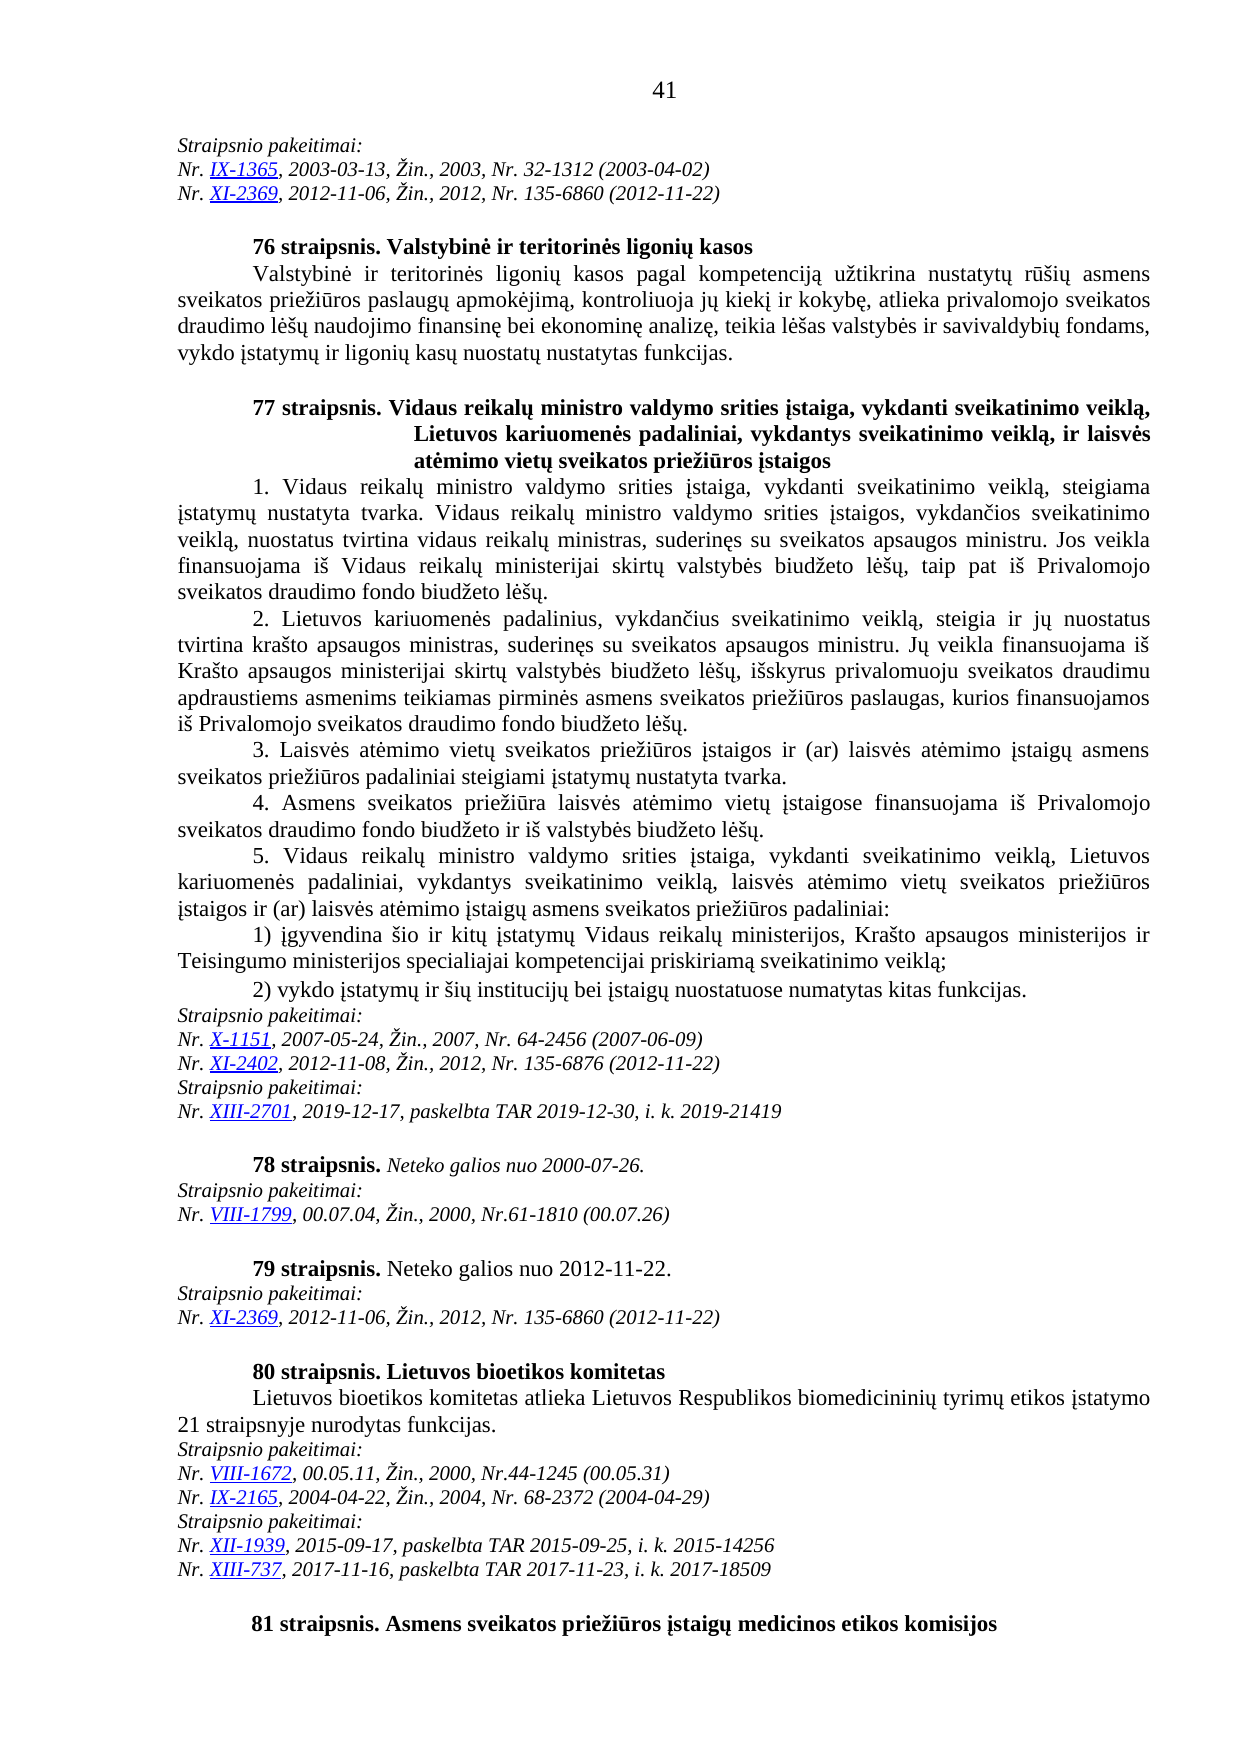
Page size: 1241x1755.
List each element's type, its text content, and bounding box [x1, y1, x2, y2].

text 5. Vidaus reikalų ministro valdymo srities įstaiga, vykdanti sveikatinimo veiklą, Lietuvos kariuomenės padaliniai, vykdantys sveikatinimo veiklą, laisvės atėmimo vietų sveikatos priežiūros įstaigos ir (ar) laisvės atėmimo įstaigų asmens sveikatos priežiūros padaliniai: [177, 842, 1152, 921]
text Straipsnio pakeitimai: [177, 1178, 1152, 1202]
text 4. Asmens sveikatos priežiūra laisvės atėmimo vietų įstaigose finansuojama iš Privalomojo sveikatos draudimo fondo biudžeto ir iš valstybės biudžeto lėšų. [177, 789, 1152, 842]
text Straipsnio pakeitimai: [177, 1075, 1152, 1099]
text 3. Laisvės atėmimo vietų sveikatos priežiūros įstaigos ir (ar) laisvės atėmimo įstaigų asmens sveikatos priežiūros padaliniai steigiami įstatymų nustatyta tvarka. [177, 737, 1152, 789]
text Straipsnio pakeitimai: [177, 132, 1152, 157]
text Nr. VIII-1672, 00.05.11, Žin., 2000, Nr.44-1245 (00.05.31) [177, 1461, 1152, 1485]
text Nr. VIII-1799, 00.07.04, Žin., 2000, Nr.61-1810 (00.07.26) [177, 1202, 1152, 1226]
text Nr. IX-2165, 2004-04-22, Žin., 2004, Nr. 68-2372 (2004-04-29) [177, 1485, 1152, 1509]
text 78 straipsnis. Neteko galios nuo 2000-07-26. [177, 1152, 1152, 1178]
text Nr. XI-2402, 2012-11-08, Žin., 2012, Nr. 135-6876 (2012-11-22) [177, 1051, 1152, 1075]
text Nr. XIII-737, 2017-11-16, paskelbta TAR 2017-11-23, i. k. 2017-18509 [177, 1557, 1152, 1581]
text 1) įgyvendina šio ir kitų įstatymų Vidaus reikalų ministerijos, Krašto apsaugos ministerijos ir Teisingumo ministerijos specialiajai kompetencijai priskiriamą sveikatinimo veiklą; [177, 921, 1152, 974]
text 2. Lietuvos kariuomenės padalinius, vykdančius sveikatinimo veiklą, steigia ir jų nuostatus tvirtina krašto apsaugos ministras, suderinęs su sveikatos apsaugos ministru. Jų veikla finansuojama iš Krašto apsaugos ministerijai skirtų valstybės biudžeto lėšų, išskyrus privalomuoju sveikatos draudimu apdraustiems asmenims teikiamas pirminės asmens sveikatos priežiūros paslaugas, kurios finansuojamos iš Privalomojo sveikatos draudimo fondo biudžeto lėšų. [177, 605, 1152, 737]
text Nr. IX-1365, 2003-03-13, Žin., 2003, Nr. 32-1312 (2003-04-02) [177, 157, 1152, 181]
text Nr. XI-2369, 2012-11-06, Žin., 2012, Nr. 135-6860 (2012-11-22) [177, 181, 1152, 205]
text 79 straipsnis. Neteko galios nuo 2012-11-22. [252, 1255, 1152, 1281]
text Valstybinė ir teritorinės ligonių kasos pagal kompetenciją užtikrina nustatytų rūšių asmens sveikatos priežiūros paslaugų apmokėjimą, kontroliuoja jų kiekį ir kokybę, atlieka privalomojo sveikatos draudimo lėšų naudojimo finansinę bei ekonominę analizę, teikia lėšas valstybės ir savivaldybių fondams, vykdo įstatymų ir ligonių kasų nuostatų nustatytas funkcijas. [177, 260, 1152, 365]
text Nr. XII-1939, 2015-09-17, paskelbta TAR 2015-09-25, i. k. 2015-14256 [177, 1533, 1152, 1557]
text 76 straipsnis. Valstybinė ir teritorinės ligonių kasos [177, 233, 1152, 260]
text Straipsnio pakeitimai: [177, 1002, 1152, 1027]
text Straipsnio pakeitimai: [177, 1509, 1152, 1533]
text 80 straipsnis. Lietuvos bioetikos komitetas [177, 1358, 1152, 1384]
text Nr. XI-2369, 2012-11-06, Žin., 2012, Nr. 135-6860 (2012-11-22) [177, 1305, 1152, 1329]
text Nr. X-1151, 2007-05-24, Žin., 2007, Nr. 64-2456 (2007-06-09) [177, 1027, 1152, 1051]
text Nr. XIII-2701, 2019-12-17, paskelbta TAR 2019-12-30, i. k. 2019-21419 [177, 1099, 1152, 1123]
text 1. Vidaus reikalų ministro valdymo srities įstaiga, vykdanti sveikatinimo veiklą, steigiama įstatymų nustatyta tvarka. Vidaus reikalų ministro valdymo srities įstaigos, vykdančios sveikatinimo veiklą, nuostatus tvirtina vidaus reikalų ministras, suderinęs su sveikatos apsaugos ministru. Jos veikla finansuojama iš Vidaus reikalų ministerijai skirtų valstybės biudžeto lėšų, taip pat iš Privalomojo sveikatos draudimo fondo biudžeto lėšų. [177, 473, 1152, 605]
text 2) vykdo įstatymų ir šių institucijų bei įstaigų nuostatuose numatytas kitas funkcijas. [177, 974, 1152, 1002]
text Straipsnio pakeitimai: [177, 1437, 1152, 1461]
text Straipsnio pakeitimai: [177, 1281, 1152, 1305]
text Lietuvos bioetikos komitetas atlieka Lietuvos Respublikos biomedicininių tyrimų etikos įstatymo 21 straipsnyje nurodytas funkcijas. [177, 1384, 1152, 1437]
text 77 straipsnis. Vidaus reikalų ministro valdymo srities įstaiga, vykdanti sveikatinimo veiklą, Lietuvos kariuomenės padaliniai, vykdantys sveikatinimo veiklą, ir laisvės atėmimo vietų sveikatos priežiūros įstaigos [252, 394, 1152, 473]
text 81 straipsnis. Asmens sveikatos priežiūros įstaigų medicinos etikos komisijos [177, 1610, 1152, 1637]
